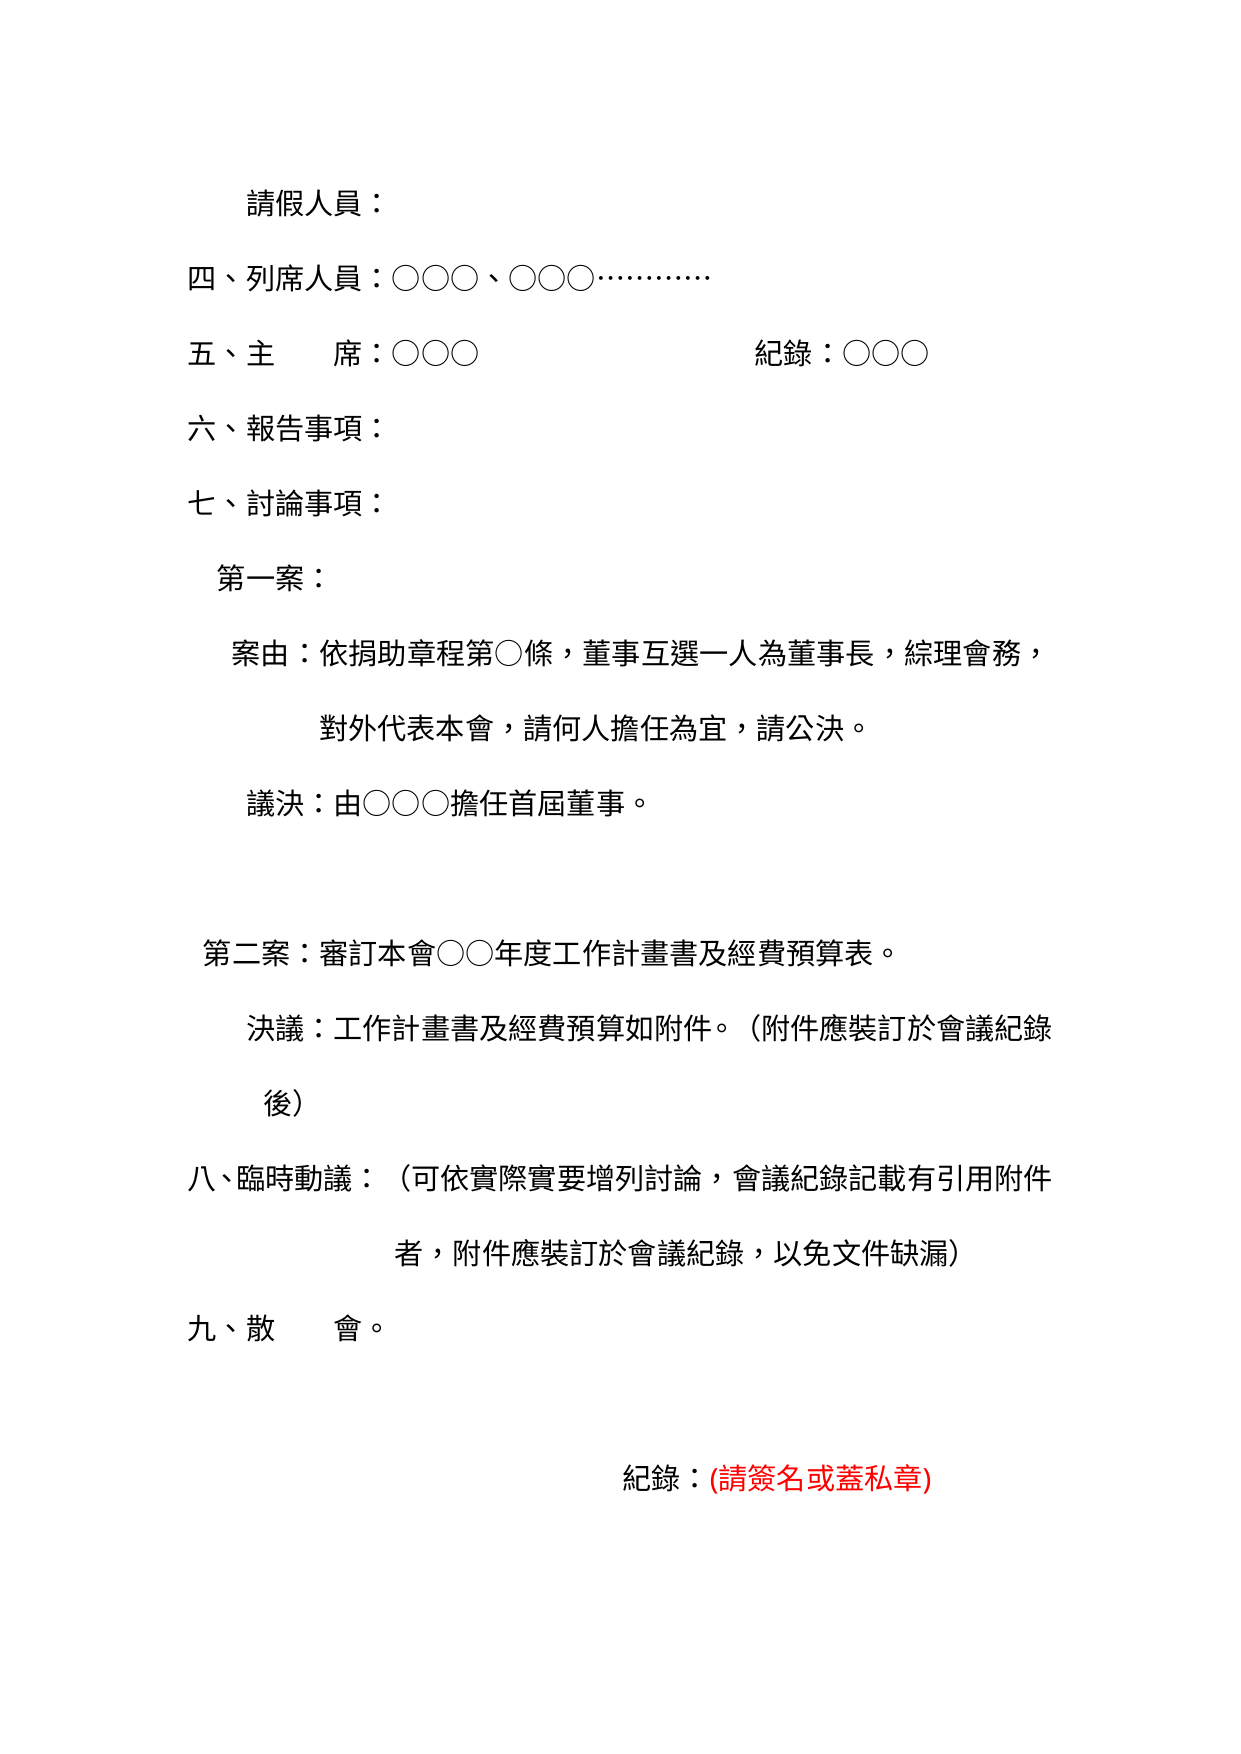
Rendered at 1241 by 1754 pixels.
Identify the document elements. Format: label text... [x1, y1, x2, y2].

text 議決：由○○○擔任首屆董事。 [187, 764, 1053, 839]
text 七、討論事項： [187, 464, 1053, 539]
text 第二案：審訂本會○○年度工作計畫書及經費預算表。 [187, 914, 1053, 989]
text 六、報告事項： [187, 389, 1053, 464]
text 四、列席人員：○○○、○○○………… [187, 239, 1053, 314]
text 紀錄：(請簽名或蓋私章) [187, 1439, 1053, 1514]
text 五、主 席：○○○ 紀錄：○○○ [187, 314, 1053, 389]
text 第一案： [187, 539, 1053, 614]
text 決議：工作計畫書及經費預算如附件。（附件應裝訂於會議紀錄 [187, 989, 1053, 1064]
text 八、臨時動議：（可依實際實要增列討論，會議紀錄記載有引用附件者，附件應裝訂於會議紀錄，以免文件缺漏） [187, 1139, 1053, 1289]
text 案由：依捐助章程第○條，董事互選一人為董事長，綜理會務，對外代表本會，請何人擔任為宜，請公決。 [231, 614, 1053, 764]
text 請假人員： [187, 164, 1053, 239]
text 後） [187, 1064, 1053, 1139]
text 九、散 會。 [187, 1289, 1053, 1364]
